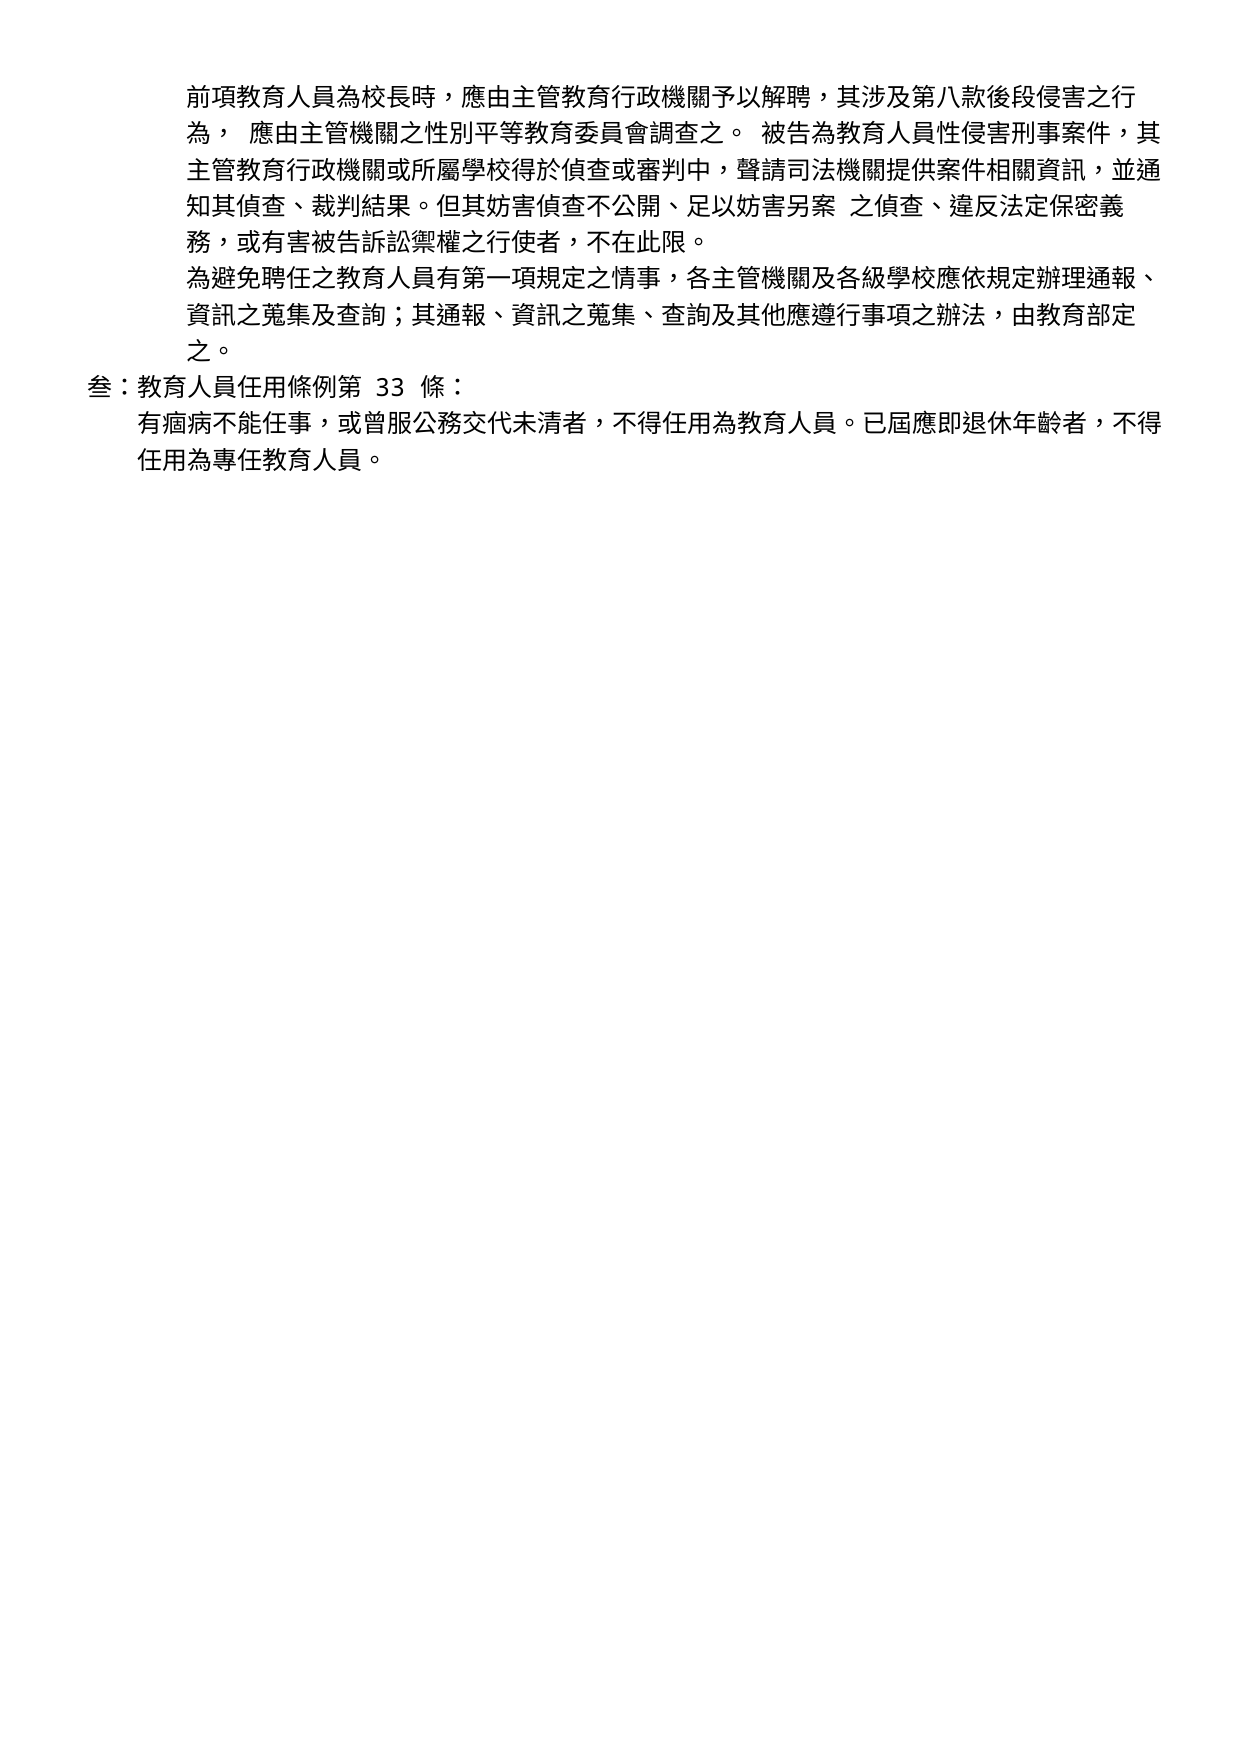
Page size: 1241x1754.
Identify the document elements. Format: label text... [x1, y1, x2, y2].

text 有痼病不能任事，或曾服公務交代未清者，不得任用為教育人員。已屆應即退休年齡者，不得任用為專任教育人員。 [137, 404, 1165, 476]
text 知其偵查、裁判結果。但其妨害偵查不公開、足以妨害另案 之偵查、違反法定保密義 [186, 186, 1165, 223]
text 務，或有害被告訴訟禦權之行使者，不在此限。 [186, 223, 1165, 259]
text 為， 應由主管機關之性別平等教育委員會調查之。 被告為教育人員性侵害刑事案件，其 [186, 114, 1165, 150]
text 資訊之蒐集及查詢；其通報、資訊之蒐集、查詢及其他應遵行事項之辦法，由教育部定 [186, 295, 1165, 331]
text 之。 [186, 331, 1165, 368]
text 叁：教育人員任用條例第 33 條： [75, 368, 1165, 404]
text 為避免聘任之教育人員有第一項規定之情事，各主管機關及各級學校應依規定辦理通報、 [186, 259, 1165, 295]
text 主管教育行政機關或所屬學校得於偵查或審判中，聲請司法機關提供案件相關資訊，並通 [186, 150, 1165, 186]
text 前項教育人員為校長時，應由主管教育行政機關予以解聘，其涉及第八款後段侵害之行 [186, 78, 1165, 114]
